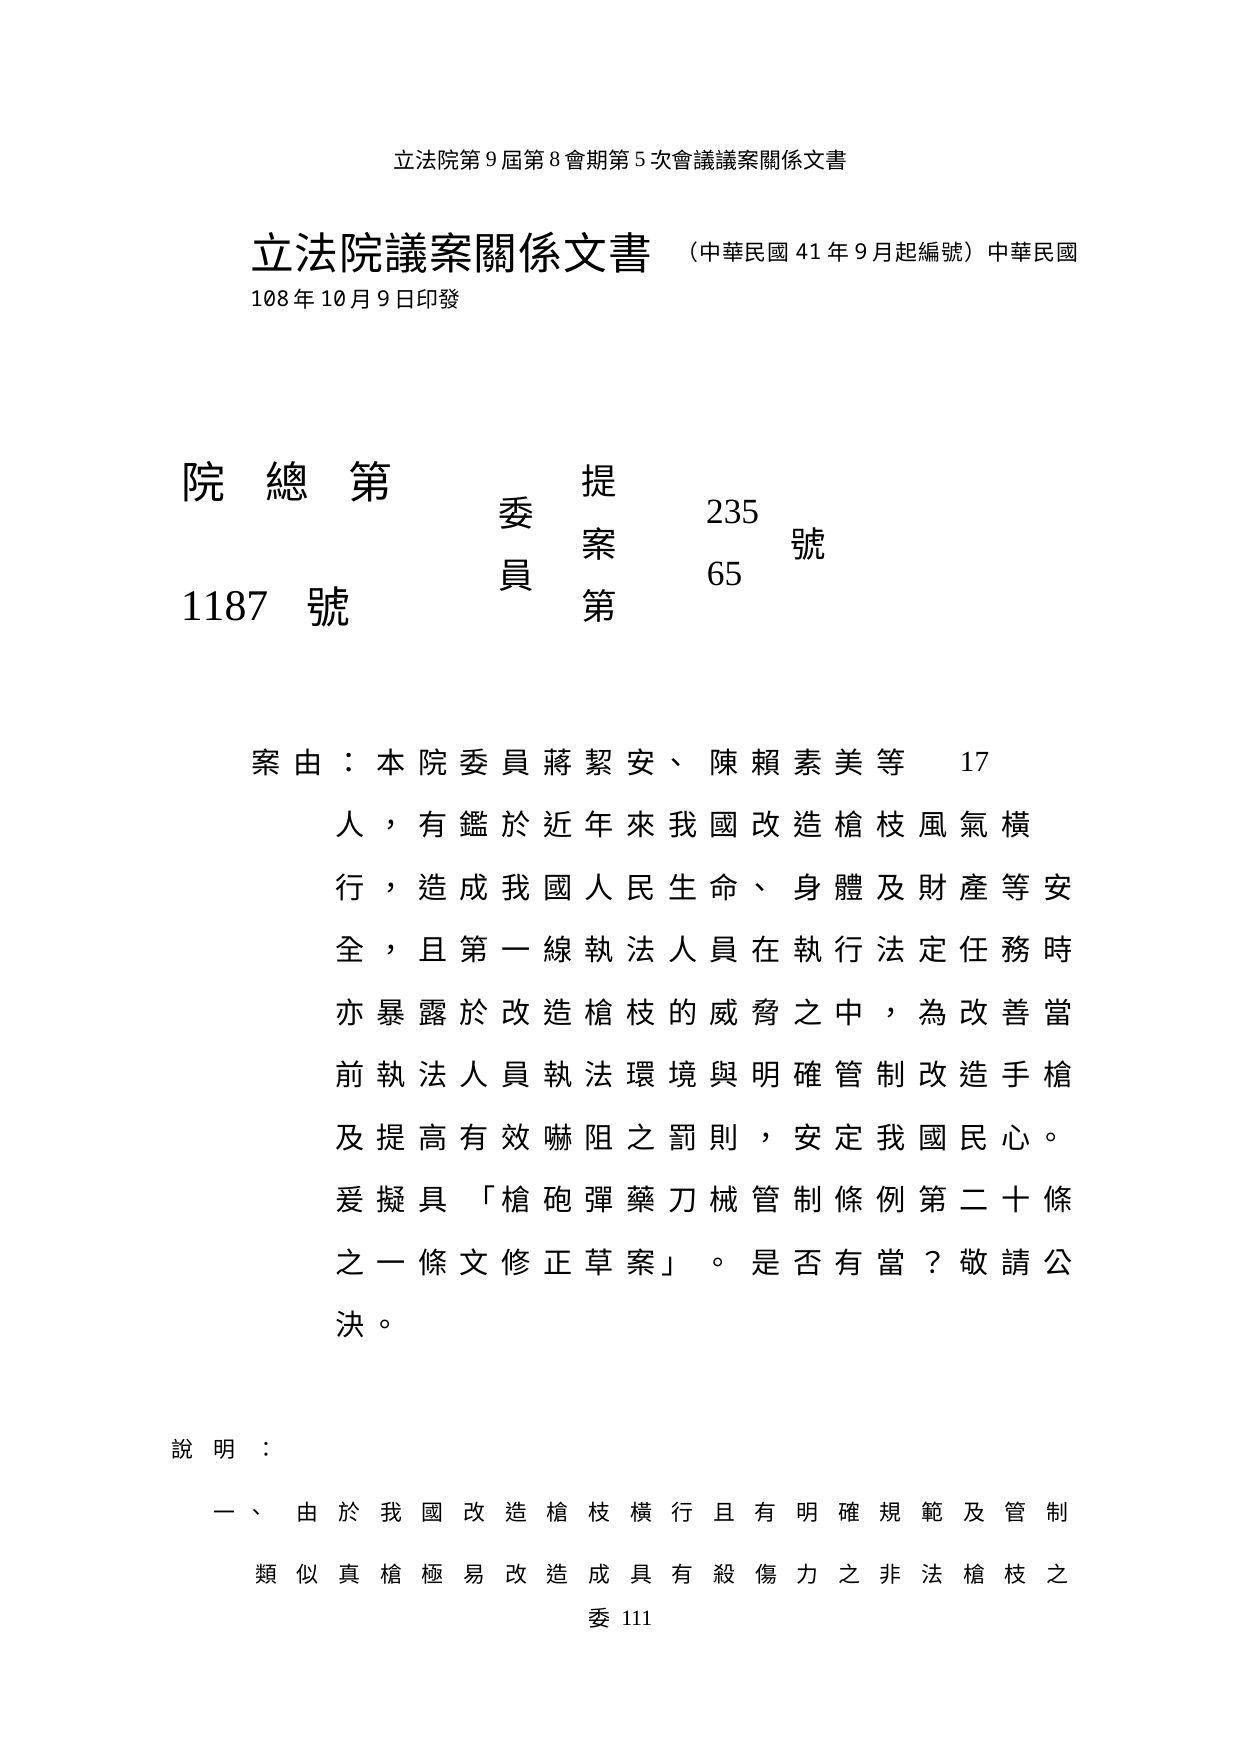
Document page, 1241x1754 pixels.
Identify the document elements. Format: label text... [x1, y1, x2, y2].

table_header [810, 542, 815, 656]
table_header 提案第 [556, 406, 661, 656]
table_header 院總第1187號 [162, 406, 441, 656]
table_header [815, 406, 829, 656]
table_header 委員 [441, 406, 556, 656]
text 案由：本院委員蔣絜安、陳賴素美等17人，有鑑於近年來我國改造槍枝風氣橫行，造成我國人民生命、身體及財產等安全，且第一線執法人員在執行法定任務時亦暴露於改造槍枝的威脅之中，為改善當前執法人員執法環境與明確管制改造手槍及提高有效嚇阻之罰則，安定我國民心。爰擬具「槍砲彈藥刀械管制條例第二十條之一條文修正草案」。是否有當？敬請公決。 [217, 719, 1078, 1344]
text 立法院議案關係文書 （中華民國41年9月起編號）中華民國108年10月9日印發 [250, 219, 1078, 314]
table_header [810, 406, 815, 534]
table_header 23565 [661, 406, 773, 656]
table_header 號 [773, 406, 810, 656]
text 說明： [162, 1406, 1078, 1469]
text 一、由於我國改造槍枝橫行且有明確規範及管制類似真槍極易改造成具有殺傷力之非法槍枝之 [184, 1469, 1078, 1594]
